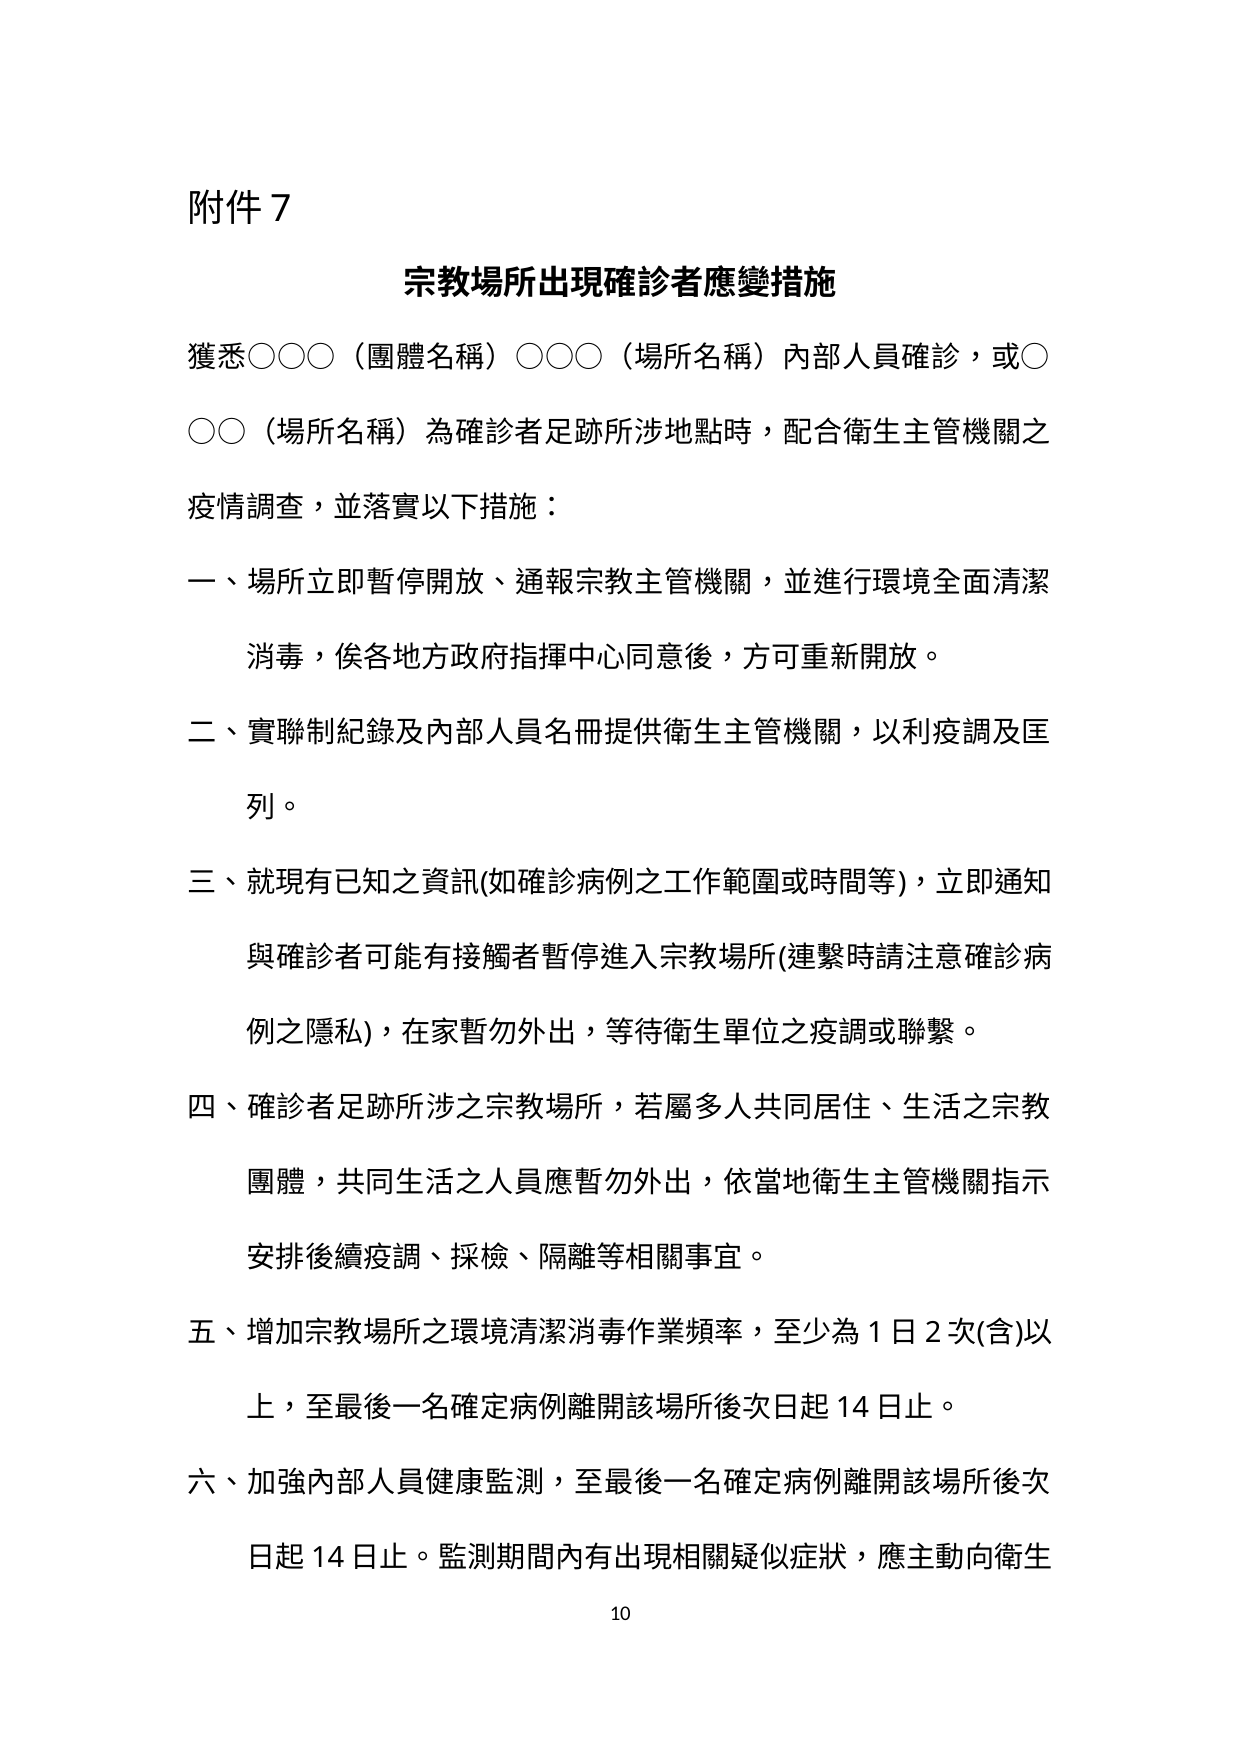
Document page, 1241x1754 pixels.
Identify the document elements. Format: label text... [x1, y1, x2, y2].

text 六、加強內部人員健康監測，至最後一名確定病例離開該場所後次日起14日止。監測期間內有出現相關疑似症狀，應主動向衛生 [187, 1436, 1053, 1586]
text 三、就現有已知之資訊(如確診病例之工作範圍或時間等)，立即通知與確診者可能有接觸者暫停進入宗教場所(連繫時請注意確診病例之隱私)，在家暫勿外出，等待衛生單位之疫調或聯繫。 [187, 836, 1053, 1061]
text 五、增加宗教場所之環境清潔消毒作業頻率，至少為1日2次(含)以上，至最後一名確定病例離開該場所後次日起14日止。 [187, 1286, 1053, 1436]
text 四、確診者足跡所涉之宗教場所，若屬多人共同居住、生活之宗教團體，共同生活之人員應暫勿外出，依當地衛生主管機關指示安排後續疫調、採檢、隔離等相關事宜。 [187, 1061, 1053, 1286]
text 附件7 [187, 161, 1053, 236]
text 一、場所立即暫停開放、通報宗教主管機關，並進行環境全面清潔消毒，俟各地方政府指揮中心同意後，方可重新開放。 [187, 536, 1053, 686]
text 二、實聯制紀錄及內部人員名冊提供衛生主管機關，以利疫調及匡列。 [187, 686, 1053, 836]
text 宗教場所出現確診者應變措施 [187, 236, 1053, 311]
text 獲悉○○○（團體名稱）○○○（場所名稱）內部人員確診，或○○○（場所名稱）為確診者足跡所涉地點時，配合衛生主管機關之疫情調查，並落實以下措施： [187, 311, 1053, 536]
